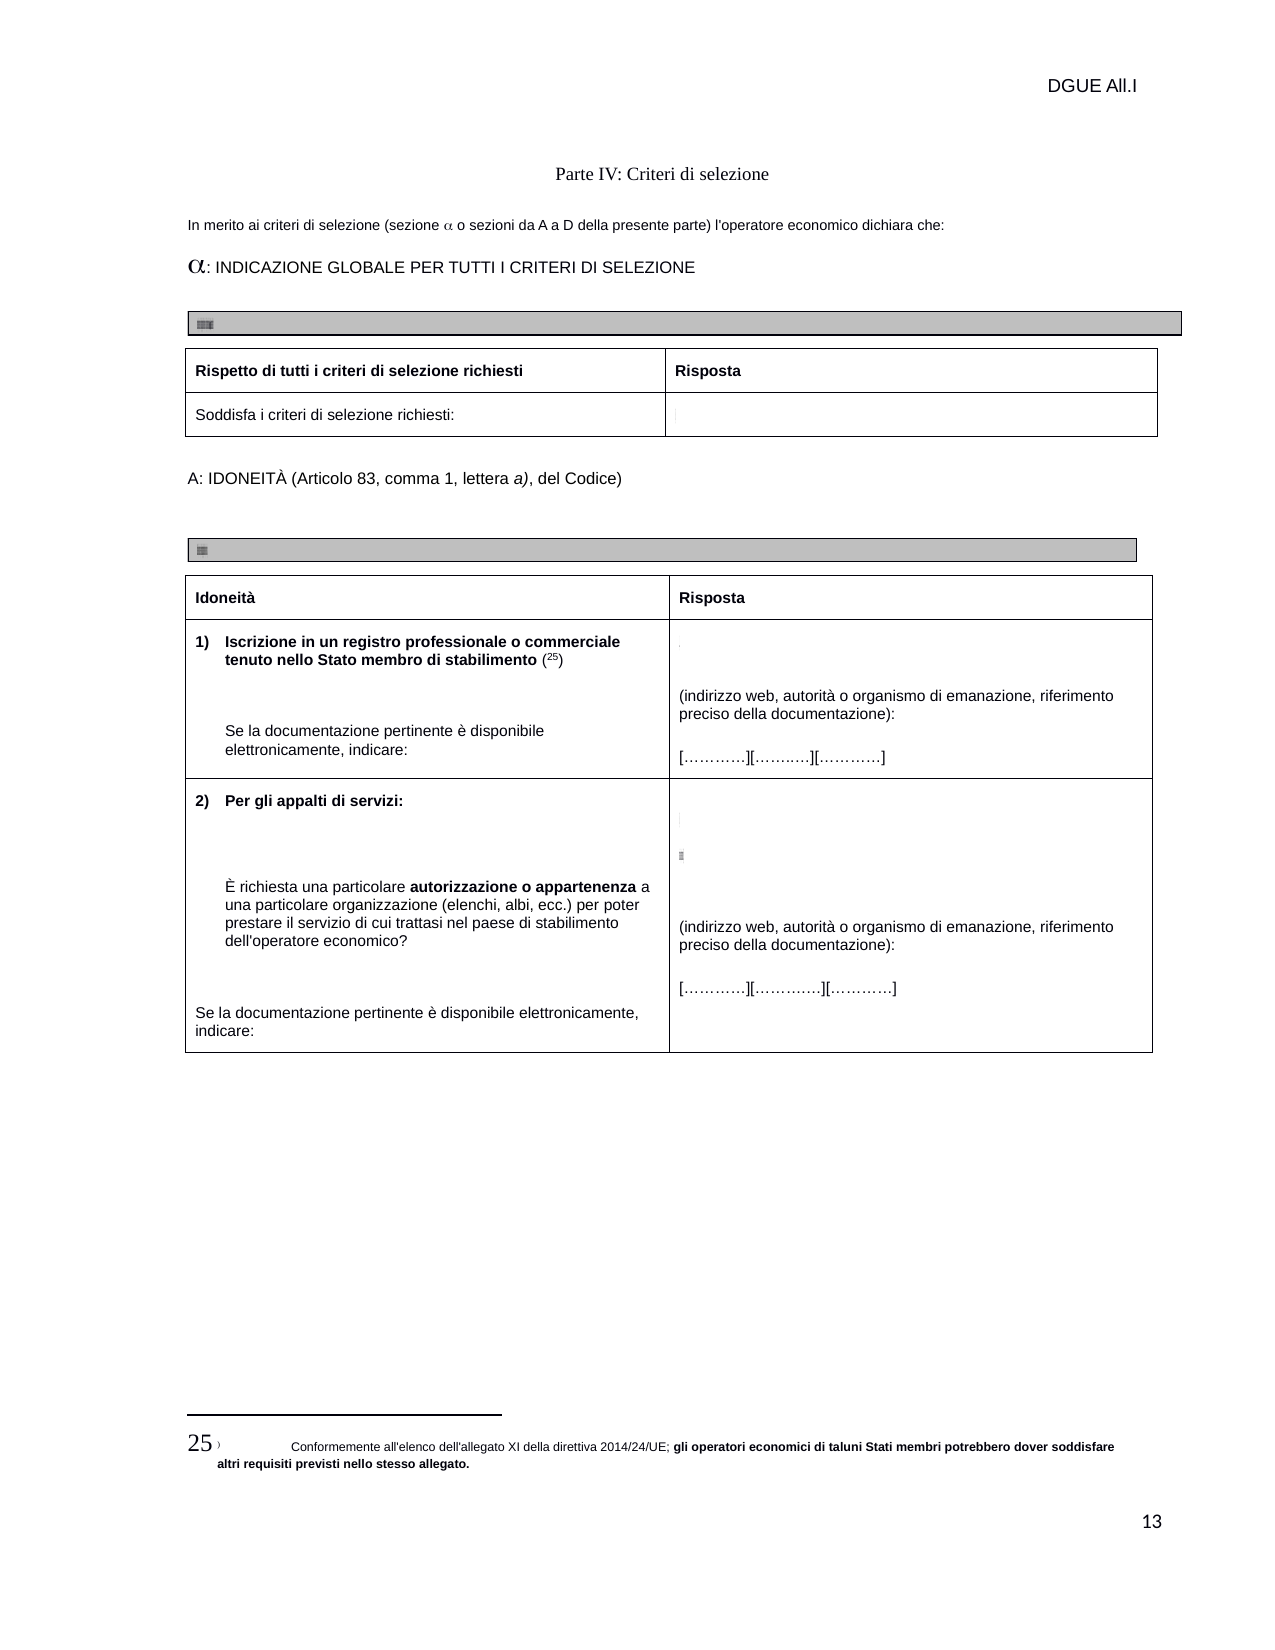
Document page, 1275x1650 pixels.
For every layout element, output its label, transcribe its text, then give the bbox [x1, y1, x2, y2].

text L'operatore economico deve compilare questo campo solo se l'amministrazione aggiudicatrice o l'ente aggiudicatore ha indicato nell'avviso o bando pertinente o nei documenti di gara ivi citati che l'operatore economico può limitarsi a compilare la sezione  della parte IV senza compilare nessun'altra sezione della parte IV: [189, 312, 1181, 334]
table_cell [ ] Sì [ ] No In caso affermativo, specificare quale documentazione e se l'operatore economico ne dispone: [ …] [ ] Sì [ ] No (indirizzo web, autorità o organismo di emanazione, riferimento preciso della documentazione): […………][……….…][…………] [670, 779, 1152, 1052]
table_cell [ ] Sì [ ] No [666, 393, 1157, 436]
title : Indicazione globale per tutti i criteri di selezione [187, 253, 1137, 279]
table_cell Soddisfa i criteri di selezione richiesti: [186, 393, 665, 436]
table_cell [………….…] (indirizzo web, autorità o organismo di emanazione, riferimento preciso della documentazione): […………][……..…][…………] [670, 620, 1152, 778]
title A: Idoneità (Articolo 83, comma 1, lettera a), del Codice) [187, 469, 1137, 488]
text In merito ai criteri di selezione (sezione  o sezioni da A a D della presente parte) l'operatore economico dichiara che: [187, 217, 1137, 234]
text Parte IV: Criteri di selezione [187, 162, 1137, 184]
table_cell Iscrizione in un registro professionale o commerciale tenuto nello Stato membro di stabilimento () Se la documentazione pertinente è disponibile elettronicamente, indicare: [186, 620, 669, 778]
table_header Risposta [666, 349, 1157, 392]
table_header Risposta [670, 576, 1152, 619]
text Tale Sezione è da compilare solo se le informazioni sono state richieste espressamente dall’amministrazione aggiudicatrice o dall’ente aggiudicatore nell’avviso o bando pertinente o nei documenti di gara. [189, 539, 1136, 561]
table_cell Per gli appalti di servizi: È richiesta una particolare autorizzazione o appartenenza a una particolare organizzazione (elenchi, albi, ecc.) per poter prestare il servizio di cui trattasi nel paese di stabilimento dell'operatore economico? Se la documentazione pertinente è disponibile elettronicamente, indicare: [186, 779, 669, 1052]
table_header Idoneità [186, 576, 669, 619]
table_header Rispetto di tutti i criteri di selezione richiesti [186, 349, 665, 392]
